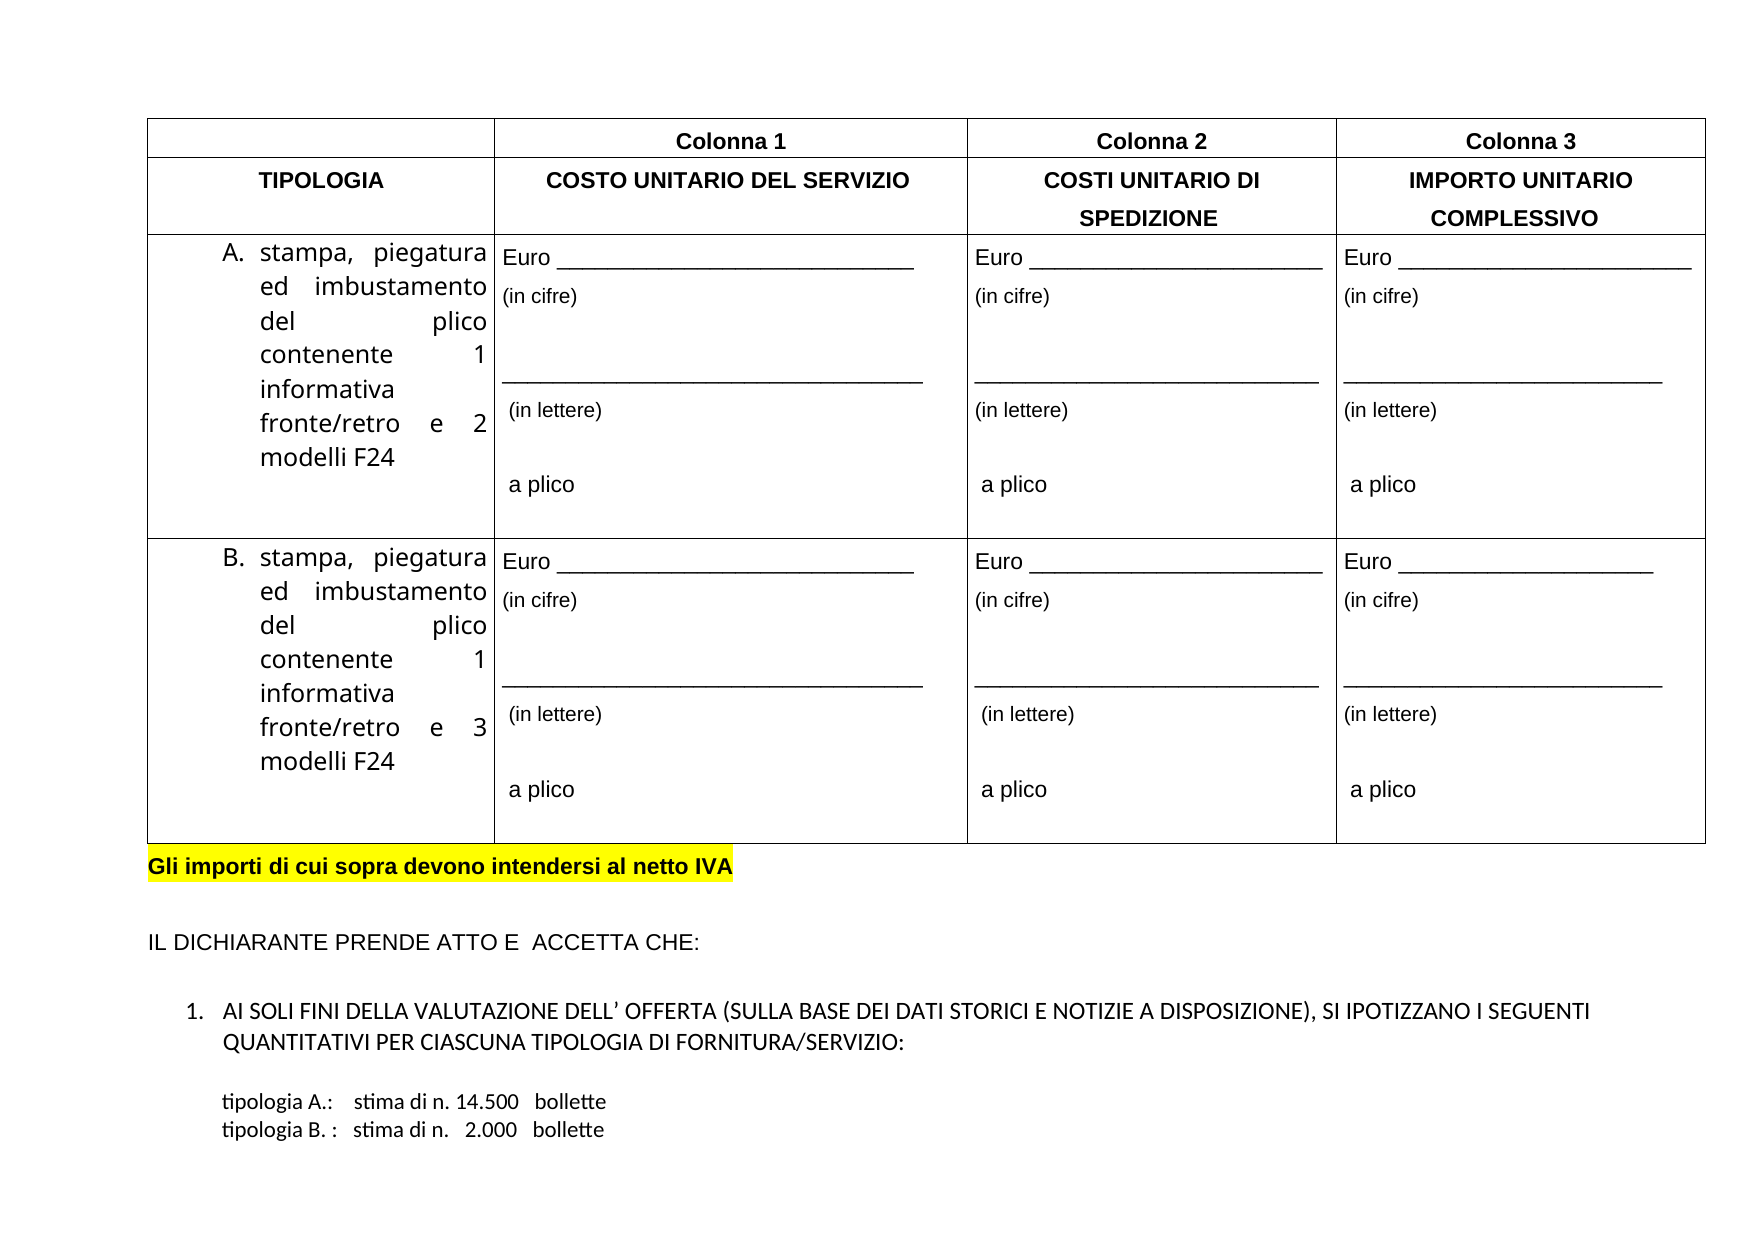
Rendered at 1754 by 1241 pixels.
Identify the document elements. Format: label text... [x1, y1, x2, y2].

table_cell stampa, piegatura ed imbustamento del plico contenente 1 informativa fronte/retro e 3 modelli F24 [148, 539, 494, 843]
table_cell COSTO UNITARIO DEL SERVIZIO [495, 158, 967, 234]
table_cell TIPOLOGIA [148, 158, 494, 234]
table_cell IMPORTO UNITARIO COMPLESSIVO [1337, 158, 1705, 234]
list Ai SOLI fini della valutazione dell’ offerta (SULLA BASE DEI DATI STORICI E NOTIZIE A DISPOSIZIONE), SI IPOTIZZANO I SEGUENTI QUANTITATIVI PER CIASCUNA TIPOLOGIA DI FORNITURA/SERVIZIO: [185, 995, 1636, 1056]
table_cell Euro ____________________ (in cifre) _________________________ (in lettere) a plico [1337, 539, 1705, 843]
table_cell Euro ____________________________ (in cifre) _________________________________ (in lettere) a plico [495, 235, 967, 538]
text Gli importi di cui sopra devono intendersi al netto IVA [148, 844, 1636, 882]
text IL DICHIARANTE PRENDE ATTO E ACCETTA CHE: [148, 919, 1636, 957]
table_cell Euro ____________________________ (in cifre) _________________________________ (in lettere) a plico [495, 539, 967, 843]
table_cell COSTI UNITARIO DI SPEDIZIONE [968, 158, 1336, 234]
table_header Colonna 1 [495, 119, 967, 157]
table_header Colonna 2 [968, 119, 1336, 157]
table_header Colonna 3 [1337, 119, 1705, 157]
text tipologia B. : stima di n. 2.000 bollette [222, 1115, 1636, 1143]
table_cell Euro _______________________ (in cifre) ___________________________ (in lettere) a plico [968, 539, 1336, 843]
table_header [148, 119, 494, 157]
table_cell Euro _______________________ (in cifre) _________________________ (in lettere) a plico [1337, 235, 1705, 538]
table_cell Euro _______________________ (in cifre) ___________________________ (in lettere) a plico [968, 235, 1336, 538]
table_cell stampa, piegatura ed imbustamento del plico contenente 1 informativa fronte/retro e 2 modelli F24 [148, 235, 494, 538]
text tipologia A.: stima di n. 14.500 bollette [222, 1087, 1636, 1115]
